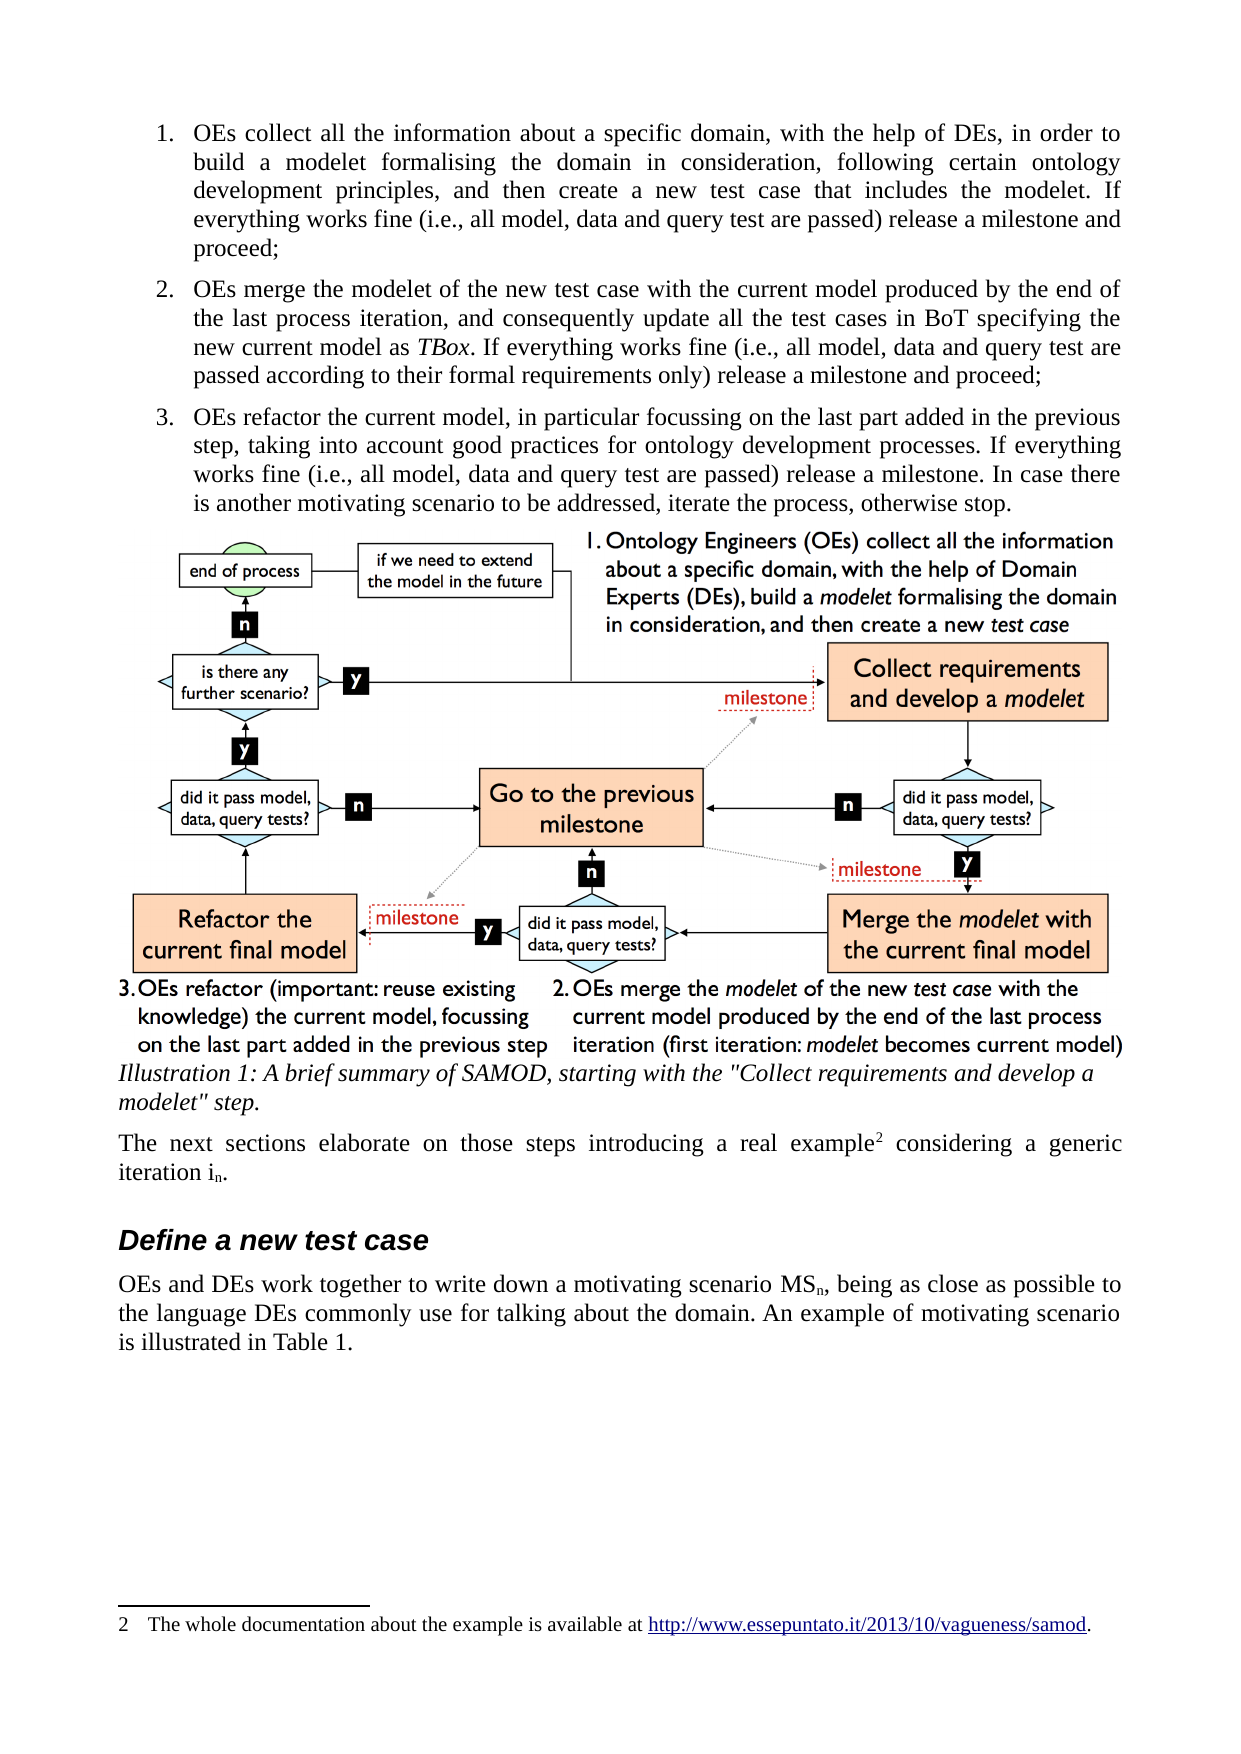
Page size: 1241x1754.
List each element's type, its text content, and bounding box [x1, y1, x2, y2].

list OEs collect all the information about a specific domain, with the help of DEs, in order to build a modelet formalising the domain in consideration, following certain ontology development principles, and then create a new test case that includes the modelet. If everything works fine (i.e., all model, data and query test are passed) release a milestone and proceed; [156, 118, 1122, 262]
subtitle Define a new test case [118, 1223, 1122, 1257]
list OEs merge the modelet of the new test case with the current model produced by the end of the last process iteration, and consequently update all the test cases in BoT specifying the new current model as TBox. If everything works fine (i.e., all model, data and query test are passed according to their formal requirements only) release a milestone and proceed; [156, 274, 1122, 389]
list OEs refactor the current model, in particular focussing on the last part added in the previous step, taking into account good practices for ontology development processes. If everything works fine (i.e., all model, data and query test are passed) release a milestone. In case there is another motivating scenario to be addressed, iterate the process, otherwise stop. [156, 402, 1122, 517]
text OEs and DEs work together to write down a motivating scenario MSn, being as close as possible to the language DEs commonly use for talking about the domain. An example of motivating scenario is illustrated in Table 1. [118, 1269, 1122, 1356]
text Illustration 1: A brief summary of SAMOD, starting with the "Collect requirements and develop a modelet" step. [118, 1059, 1122, 1116]
text The next sections elaborate on those steps introducing a real example considering a generic iteration in. [118, 1128, 1122, 1186]
text The whole documentation about the example is available at http://www.essepuntato.it/2013/10/vagueness/samod. [118, 1612, 1122, 1636]
picture [118, 529, 1123, 1059]
